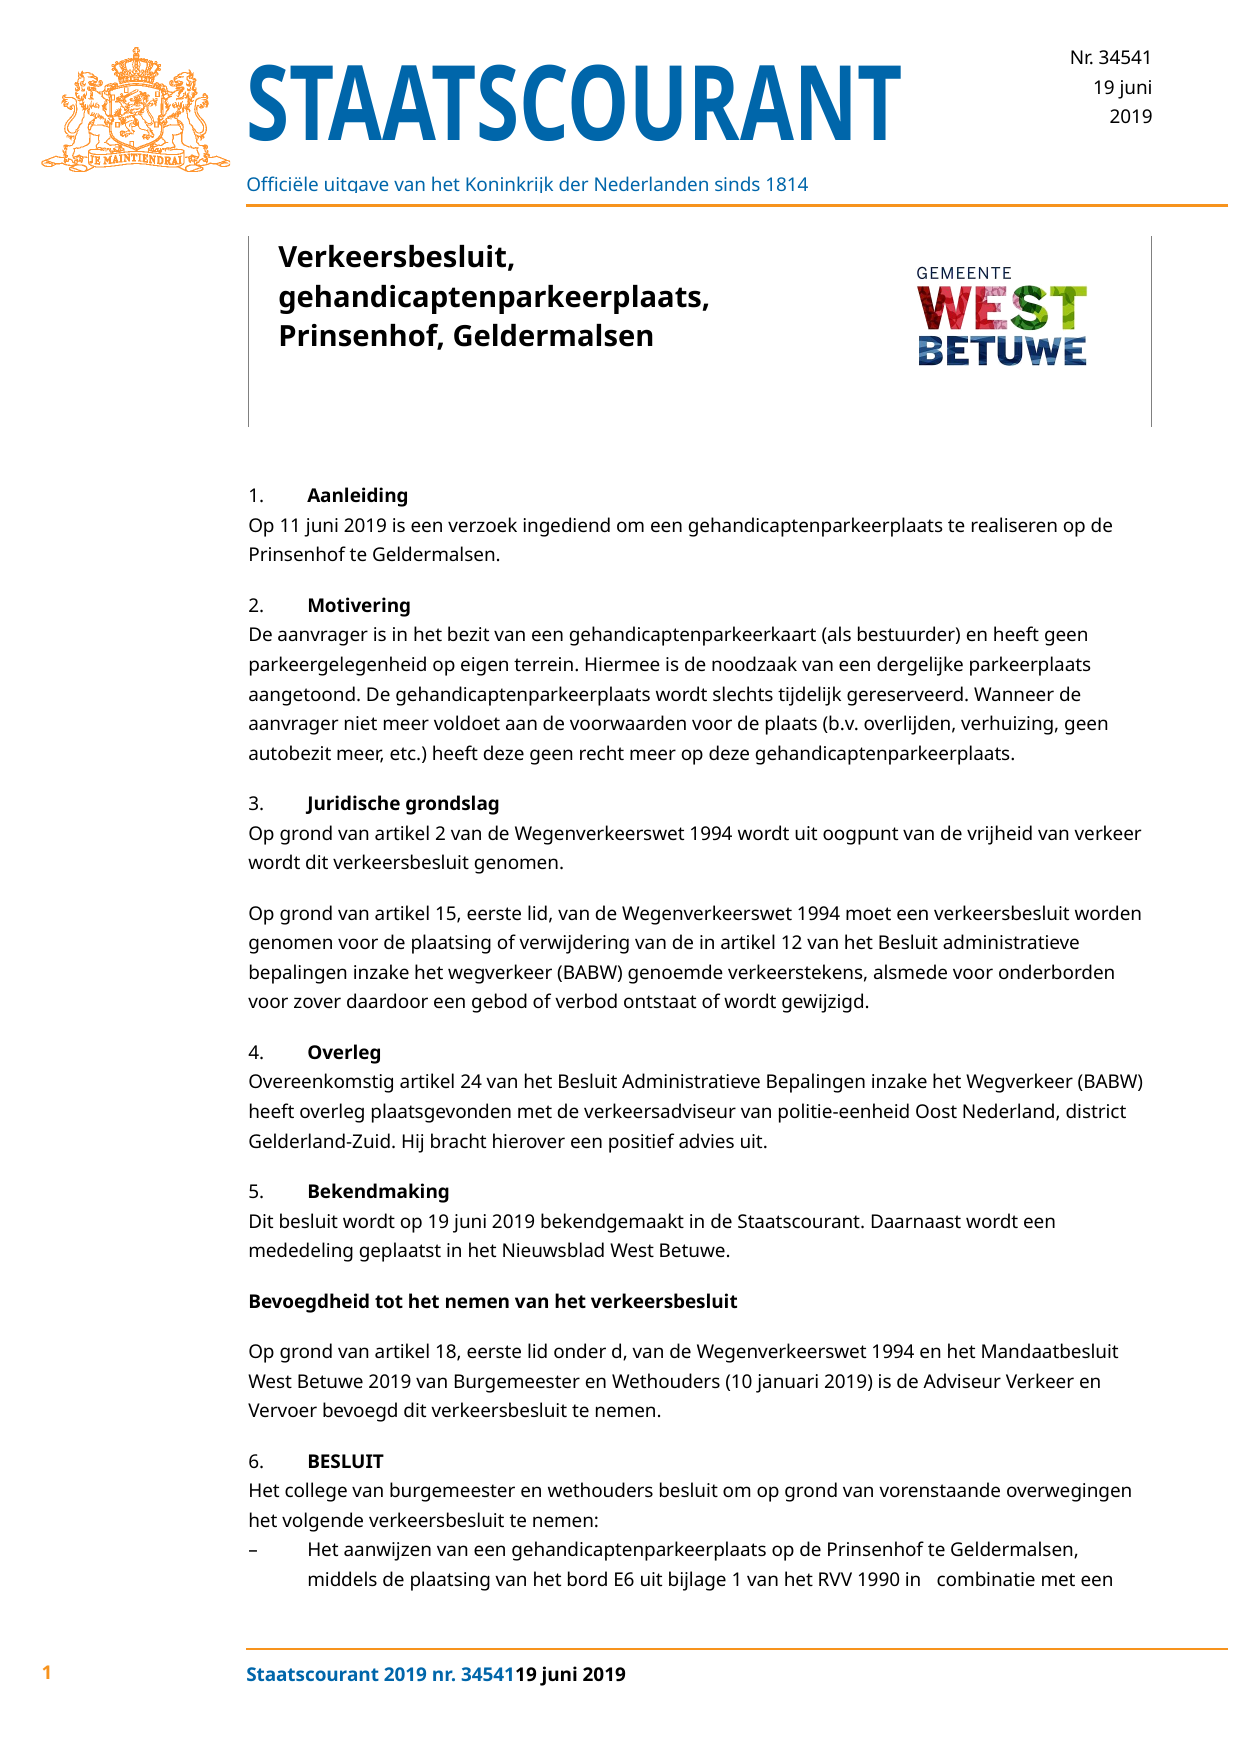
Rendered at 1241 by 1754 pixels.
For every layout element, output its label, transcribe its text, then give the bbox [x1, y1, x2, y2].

list Juridische grondslag [248, 790, 1152, 816]
picture [41, 47, 231, 172]
text De aanvrager is in het bezit van een gehandicaptenparkeerkaart (als bestuurder) en heeft geen parkeergelegenheid op eigen terrein. Hiermee is de noodzaak van een dergelijke parkeerplaats aangetoond. De gehandicaptenparkeerplaats wordt slechts tijdelijk gereserveerd. Wanneer de aanvrager niet meer voldoet aan de voorwaarden voor de plaats (b.v. overlijden, verhuizing, geen autobezit meer, etc.) heeft deze geen recht meer op deze gehandicaptenparkeerplaats. [248, 622, 1152, 766]
list Motivering [248, 592, 1152, 618]
text Op grond van artikel 2 van de Wegenverkeerswet 1994 wordt uit oogpunt van de vrijheid van verkeer wordt dit verkeersbesluit genomen. [248, 820, 1152, 875]
text Overeenkomstig artikel 24 van het Besluit Administratieve Bepalingen inzake het Wegverkeer (BABW) heeft overleg plaatsgevonden met de verkeersadviseur van politie-eenheid Oost Nederland, district Gelderland-Zuid. Hij bracht hierover een positief advies uit. [248, 1069, 1152, 1154]
list Het aanwijzen van een gehandicaptenparkeerplaats op de Prinsenhof te Geldermalsen, middels de plaatsing van het bord E6 uit bijlage 1 van het RVV 1990 in combinatie met een [248, 1537, 1152, 1592]
text Het college van burgemeester en wethouders besluit om op grond van vorenstaande overwegingen het volgende verkeersbesluit te nemen: [248, 1477, 1152, 1533]
text Dit besluit wordt op 19 juni 2019 bekendgemaakt in de Staatscourant. Daarnaast wordt een mededeling geplaatst in het Nieuwsblad West Betuwe. [248, 1208, 1152, 1263]
text Bevoegdheid tot het nemen van het verkeersbesluit [248, 1288, 1152, 1314]
text Op 11 juni 2019 is een verzoek ingediend om een gehandicaptenparkeerplaats te realiseren op de Prinsenhof te Geldermalsen. [248, 512, 1152, 567]
list BESLUIT [248, 1448, 1152, 1474]
picture [882, 236, 1119, 402]
text Op grond van artikel 18, eerste lid onder d, van de Wegenverkeerswet 1994 en het Mandaatbesluit West Betuwe 2019 van Burgemeester en Wethouders (10 januari 2019) is de Adviseur Verkeer en Vervoer bevoegd dit verkeersbesluit te nemen. [248, 1338, 1152, 1423]
list Overleg [248, 1039, 1152, 1065]
list Aanleiding [248, 482, 1152, 508]
list Bekendmaking [248, 1178, 1152, 1204]
text Op grond van artikel 15, eerste lid, van de Wegenverkeerswet 1994 moet een verkeersbesluit worden genomen voor de plaatsing of verwijdering van de in artikel 12 van het Besluit administratieve bepalingen inzake het wegverkeer (BABW) genoemde verkeerstekens, alsmede voor onderborden voor zover daardoor een gebod of verbod ontstaat of wordt gewijzigd. [248, 900, 1152, 1014]
table_header Verkeersbesluit, gehandicaptenparkeerplaats, Prinsenhof, Geldermalsen [249, 236, 850, 427]
table_header [850, 236, 1151, 427]
